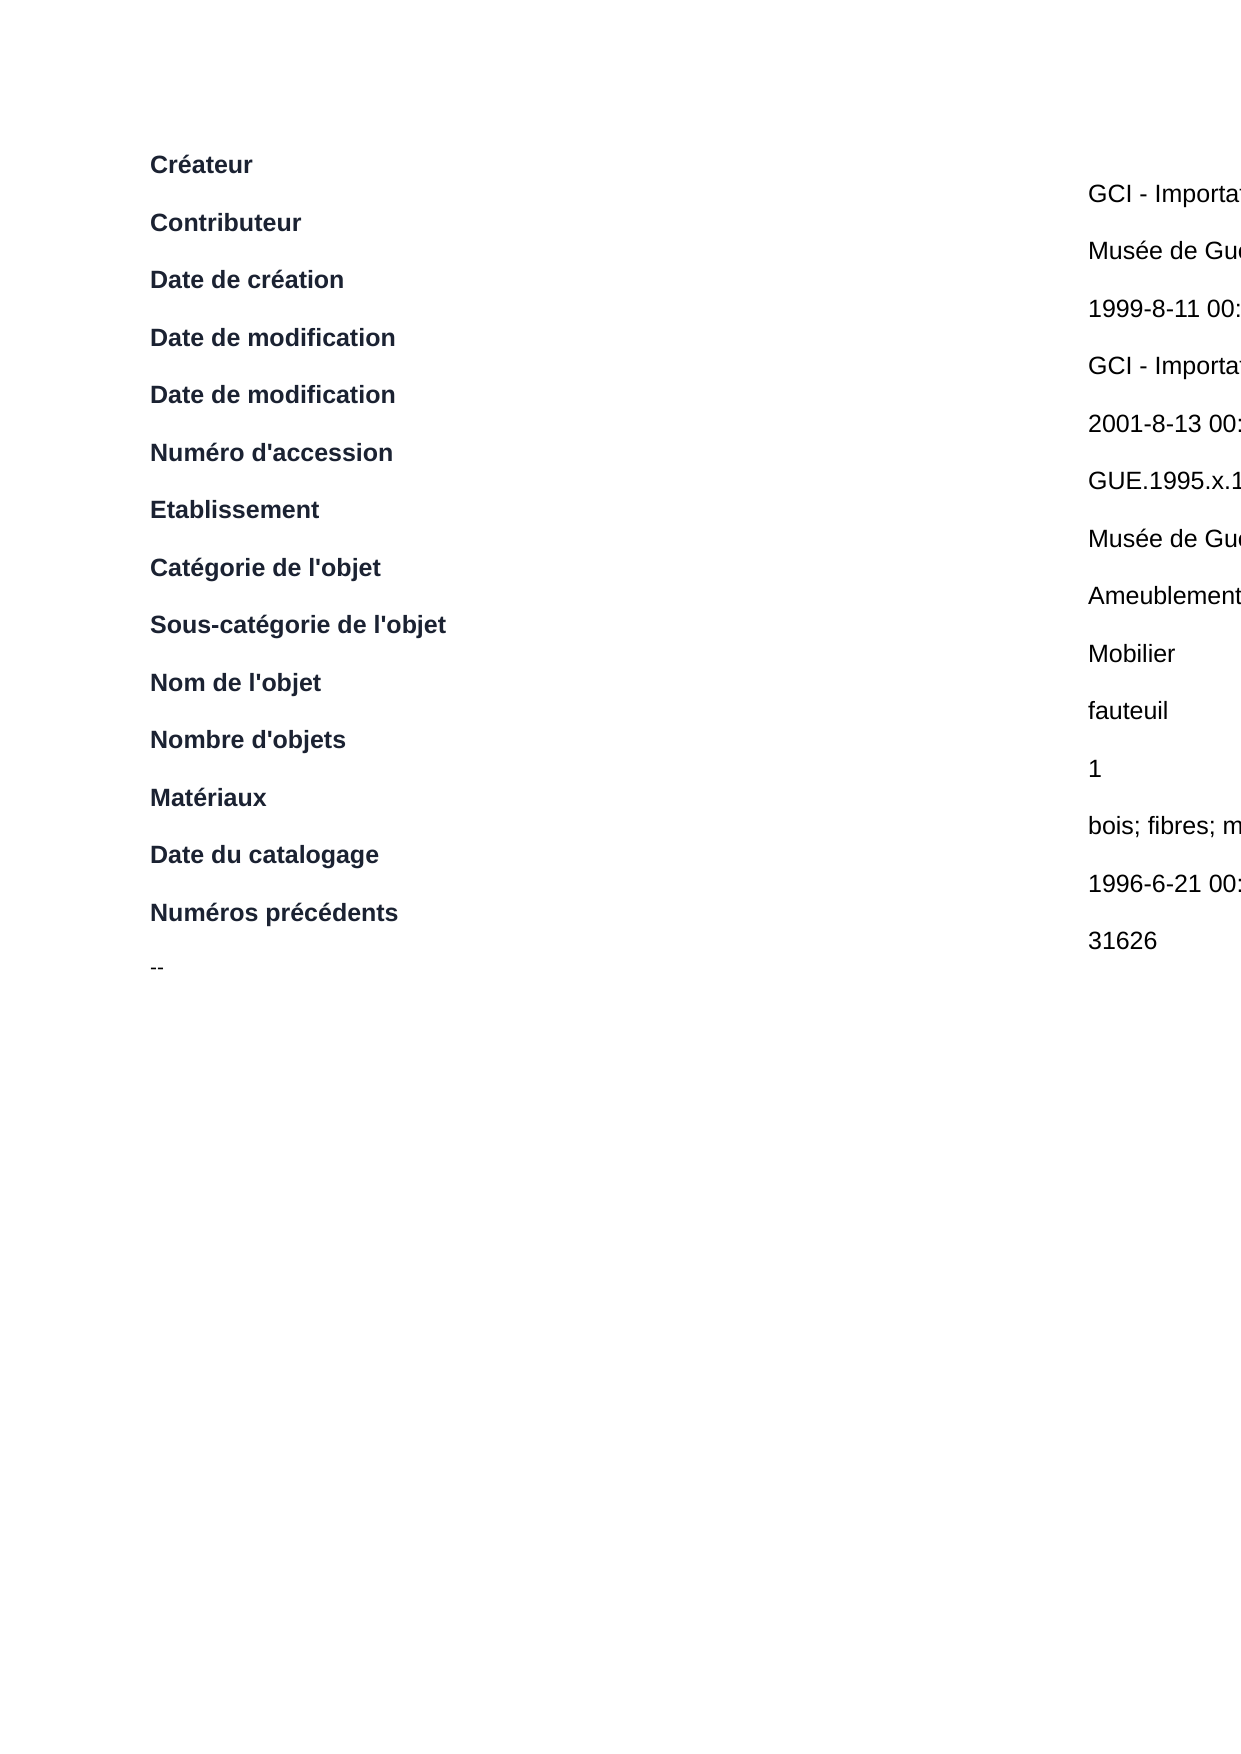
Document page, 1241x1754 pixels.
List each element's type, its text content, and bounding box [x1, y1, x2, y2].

text Musée de Guérin [1088, 524, 1240, 552]
text Musée de Guérin [1088, 236, 1240, 265]
text Date de création [150, 265, 1090, 294]
text 31626 [1088, 926, 1240, 955]
text 1 [1088, 754, 1240, 782]
text Date de modification [150, 380, 1090, 409]
text Date du catalogage [150, 840, 1090, 869]
text Numéros précédents [150, 897, 1090, 926]
text Nom de l'objet [150, 667, 1090, 696]
text Créateur [150, 150, 1090, 179]
text fauteuil [1088, 696, 1240, 725]
text bois; fibres; métal; vernis [1088, 811, 1240, 840]
text GCI - Importation [1088, 351, 1240, 380]
text 1996-6-21 00:00 [1088, 869, 1240, 897]
text -- [150, 955, 1090, 979]
text Etablissement [150, 495, 1090, 524]
text Nombre d'objets [150, 725, 1090, 754]
text Contributeur [150, 207, 1090, 236]
text 2001-8-13 00:00 [1088, 409, 1240, 437]
text Mobilier [1088, 639, 1240, 667]
text Numéro d'accession [150, 437, 1090, 466]
text Sous-catégorie de l'objet [150, 610, 1090, 639]
text GUE.1995.x.1608 [1088, 466, 1240, 495]
text Catégorie de l'objet [150, 552, 1090, 581]
text Date de modification [150, 322, 1090, 351]
text 1999-8-11 00:00 [1088, 294, 1240, 322]
text Ameublement [1088, 581, 1240, 610]
text GCI - Importation [1088, 179, 1240, 207]
text Matériaux [150, 782, 1090, 811]
